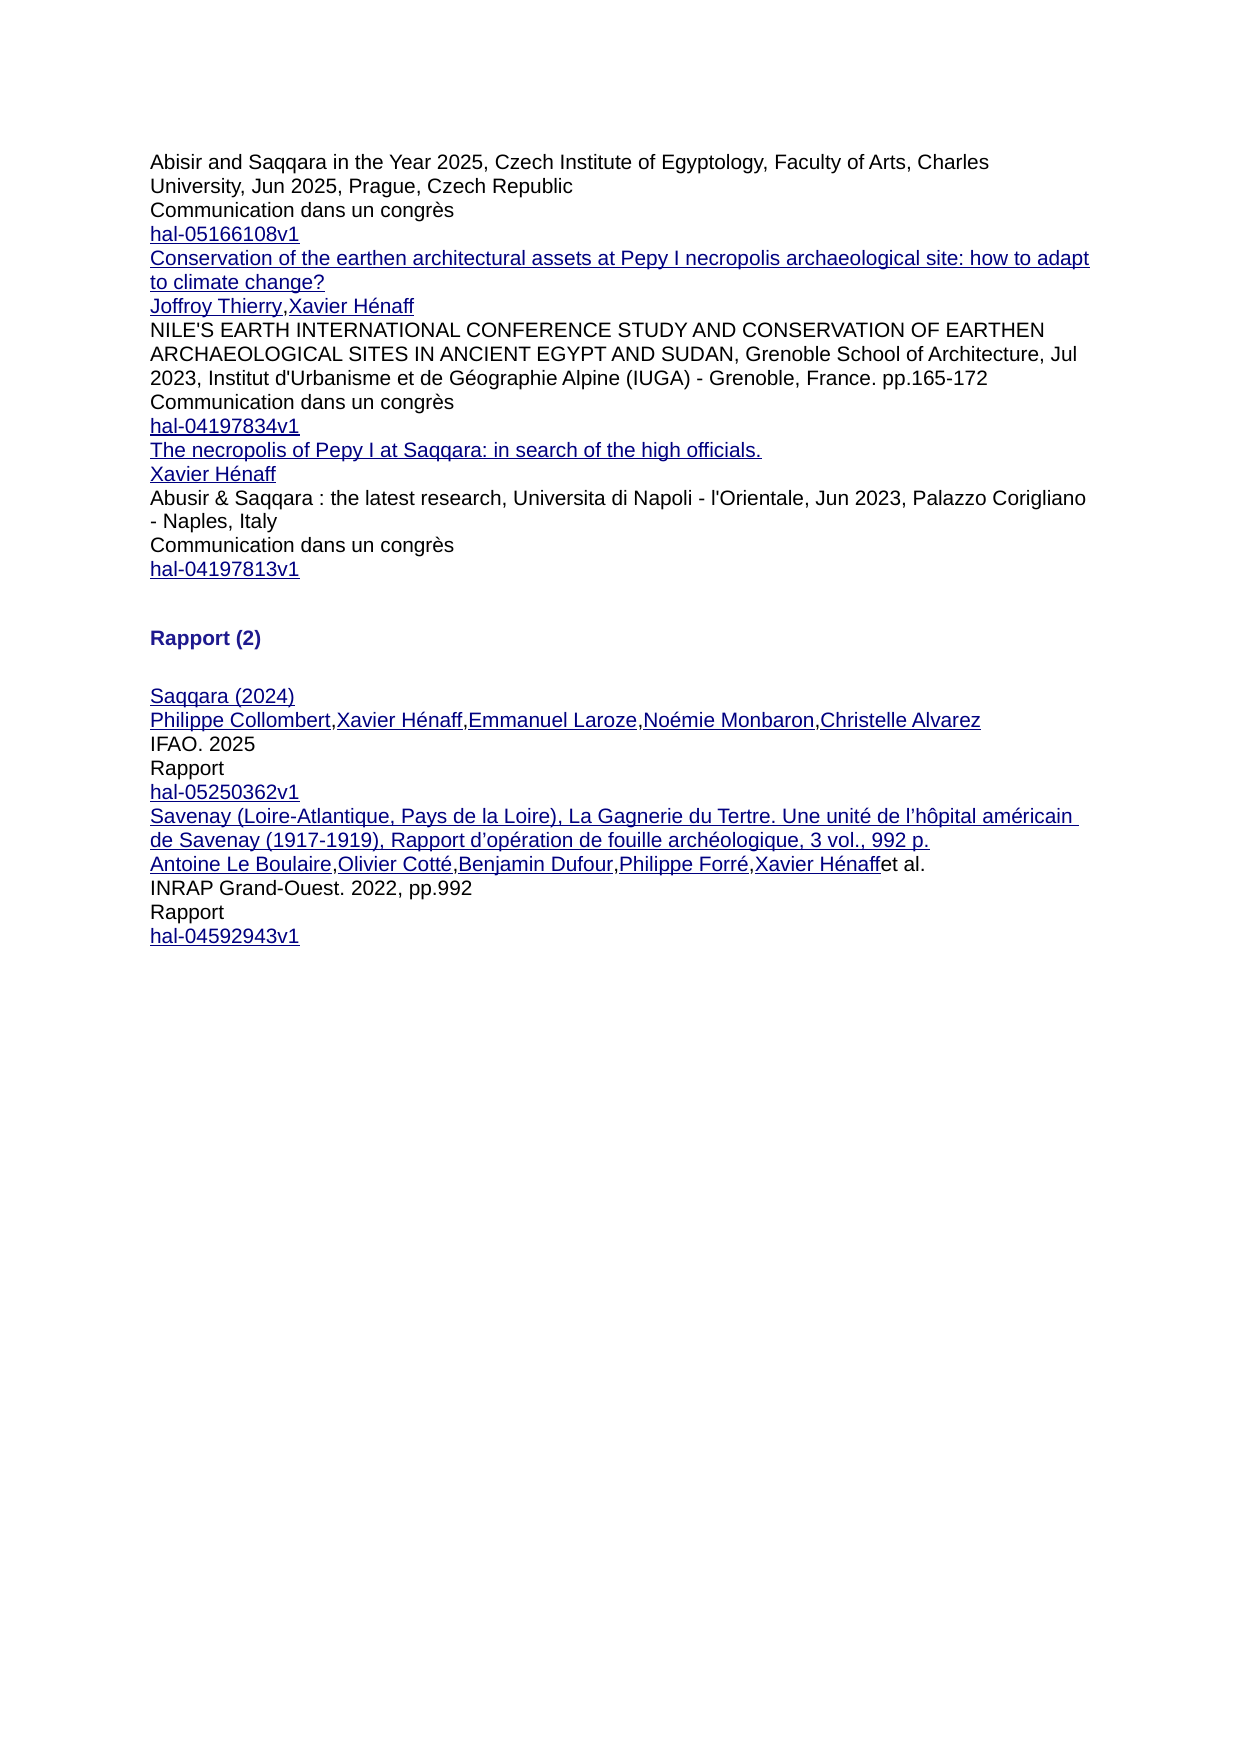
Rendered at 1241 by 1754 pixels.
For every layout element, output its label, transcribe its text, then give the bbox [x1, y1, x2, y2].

table_cell The necropolis of Pepy I at Saqqara: in search of the high officials. Xavier Hénaff Abusir & Saqqara : the latest research, Universita di Napoli - l'Orientale, Jun 2023, Palazzo Corigliano - Naples, Italy Communication dans un congrès hal-04197813v1 [150, 438, 1090, 581]
table_cell Savenay (Loire-Atlantique, Pays de la Loire), La Gagnerie du Tertre. Une unité de l’hôpital américain de Savenay (1917-1919), Rapport d’opération de fouille archéologique, 3 vol., 992 p. Antoine Le Boulaire,Olivier Cotté,Benjamin Dufour,Philippe Forré,Xavier Hénaffet al. INRAP Grand-Ouest. 2022, pp.992 Rapport hal-04592943v1 [150, 804, 1090, 948]
table_cell Conservation of the earthen architectural assets at Pepy I necropolis archaeological site: how to adapt [150, 246, 1090, 267]
table_header Saqqara (2024) Philippe Collombert,Xavier Hénaff,Emmanuel Laroze,Noémie Monbaron,Christelle Alvarez IFAO. 2025 Rapport hal-05250362v1 [150, 684, 1090, 804]
subtitle Rapport (2) [150, 626, 1090, 650]
table_cell to climate change? Joffroy Thierry,Xavier Hénaff NILE'S EARTH INTERNATIONAL CONFERENCE STUDY AND CONSERVATION OF EARTHEN ARCHAEOLOGICAL SITES IN ANCIENT EGYPT AND SUDAN, Grenoble School of Architecture, Jul 2023, Institut d'Urbanisme et de Géographie Alpine (IUGA) - Grenoble, France. pp.165-172 Communication dans un congrès hal-04197834v1 [150, 268, 1090, 437]
table_header Abisir and Saqqara in the Year 2025, Czech Institute of Egyptology, Faculty of Arts, Charles University, Jun 2025, Prague, Czech Republic Communication dans un congrès hal-05166108v1 [150, 150, 1090, 246]
